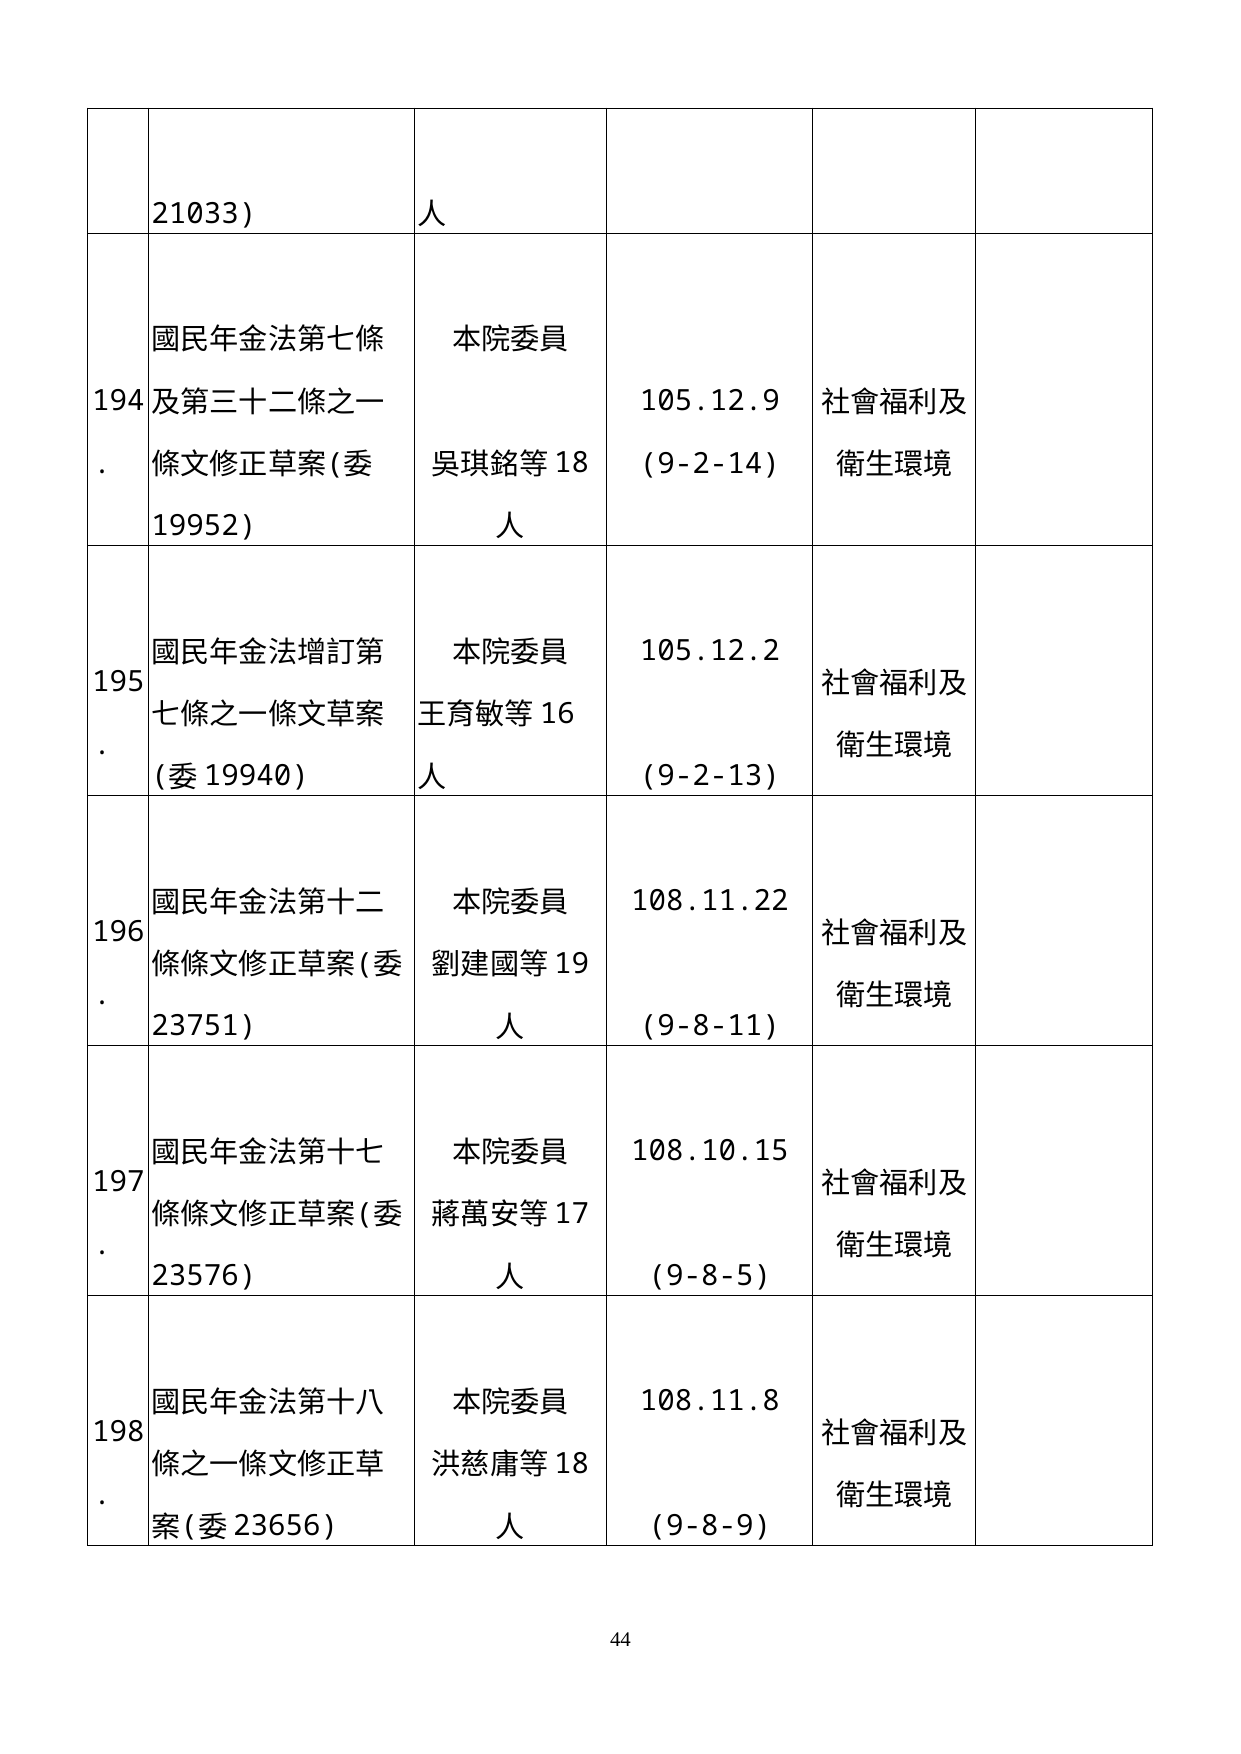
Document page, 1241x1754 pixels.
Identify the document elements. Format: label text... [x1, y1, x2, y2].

table_cell 21033) [149, 109, 414, 233]
table_cell 本院委員 吳琪銘等18人 [415, 234, 606, 545]
table_cell [976, 1296, 1152, 1545]
table_cell [976, 546, 1152, 795]
table_cell 108.11.8 (9-8-9) [607, 1296, 812, 1545]
table_cell [813, 109, 975, 233]
table_cell [976, 234, 1152, 545]
table_cell 105.12.9 (9-2-14) [607, 234, 812, 545]
table_cell [88, 1296, 148, 1545]
table_cell [88, 109, 148, 233]
table_cell 國民年金法增訂第七條之一條文草案(委19940) [149, 546, 414, 795]
table_cell [88, 796, 148, 1045]
table_cell [976, 109, 1152, 233]
table_cell 社會福利及衛生環境 [813, 546, 975, 795]
table_cell 社會福利及衛生環境 [813, 796, 975, 1045]
table_cell 108.11.22 (9-8-11) [607, 796, 812, 1045]
table_cell 國民年金法第十七條條文修正草案(委23576) [149, 1046, 414, 1295]
table_cell [976, 796, 1152, 1045]
table_cell [88, 234, 148, 545]
table_cell 社會福利及衛生環境 [813, 234, 975, 545]
table_cell 本院委員 王育敏等16人 [415, 546, 606, 795]
table_cell [88, 1046, 148, 1295]
table_cell 國民年金法第七條及第三十二條之一條文修正草案(委19952) [149, 234, 414, 545]
table_cell 本院委員 洪慈庸等18人 [415, 1296, 606, 1545]
table_cell [88, 546, 148, 795]
table_cell 105.12.2 (9-2-13) [607, 546, 812, 795]
table_cell 108.10.15 (9-8-5) [607, 1046, 812, 1295]
table_cell 社會福利及衛生環境 [813, 1296, 975, 1545]
table_cell [607, 109, 812, 233]
table_cell 社會福利及衛生環境 [813, 1046, 975, 1295]
table_cell 本院委員 蔣萬安等17人 [415, 1046, 606, 1295]
table_cell 國民年金法第十八條之一條文修正草案(委23656) [149, 1296, 414, 1545]
table_cell 國民年金法第十二條條文修正草案(委23751) [149, 796, 414, 1045]
table_cell [976, 1046, 1152, 1295]
table_cell 本院委員 劉建國等19人 [415, 796, 606, 1045]
table_cell 人 [415, 109, 606, 233]
